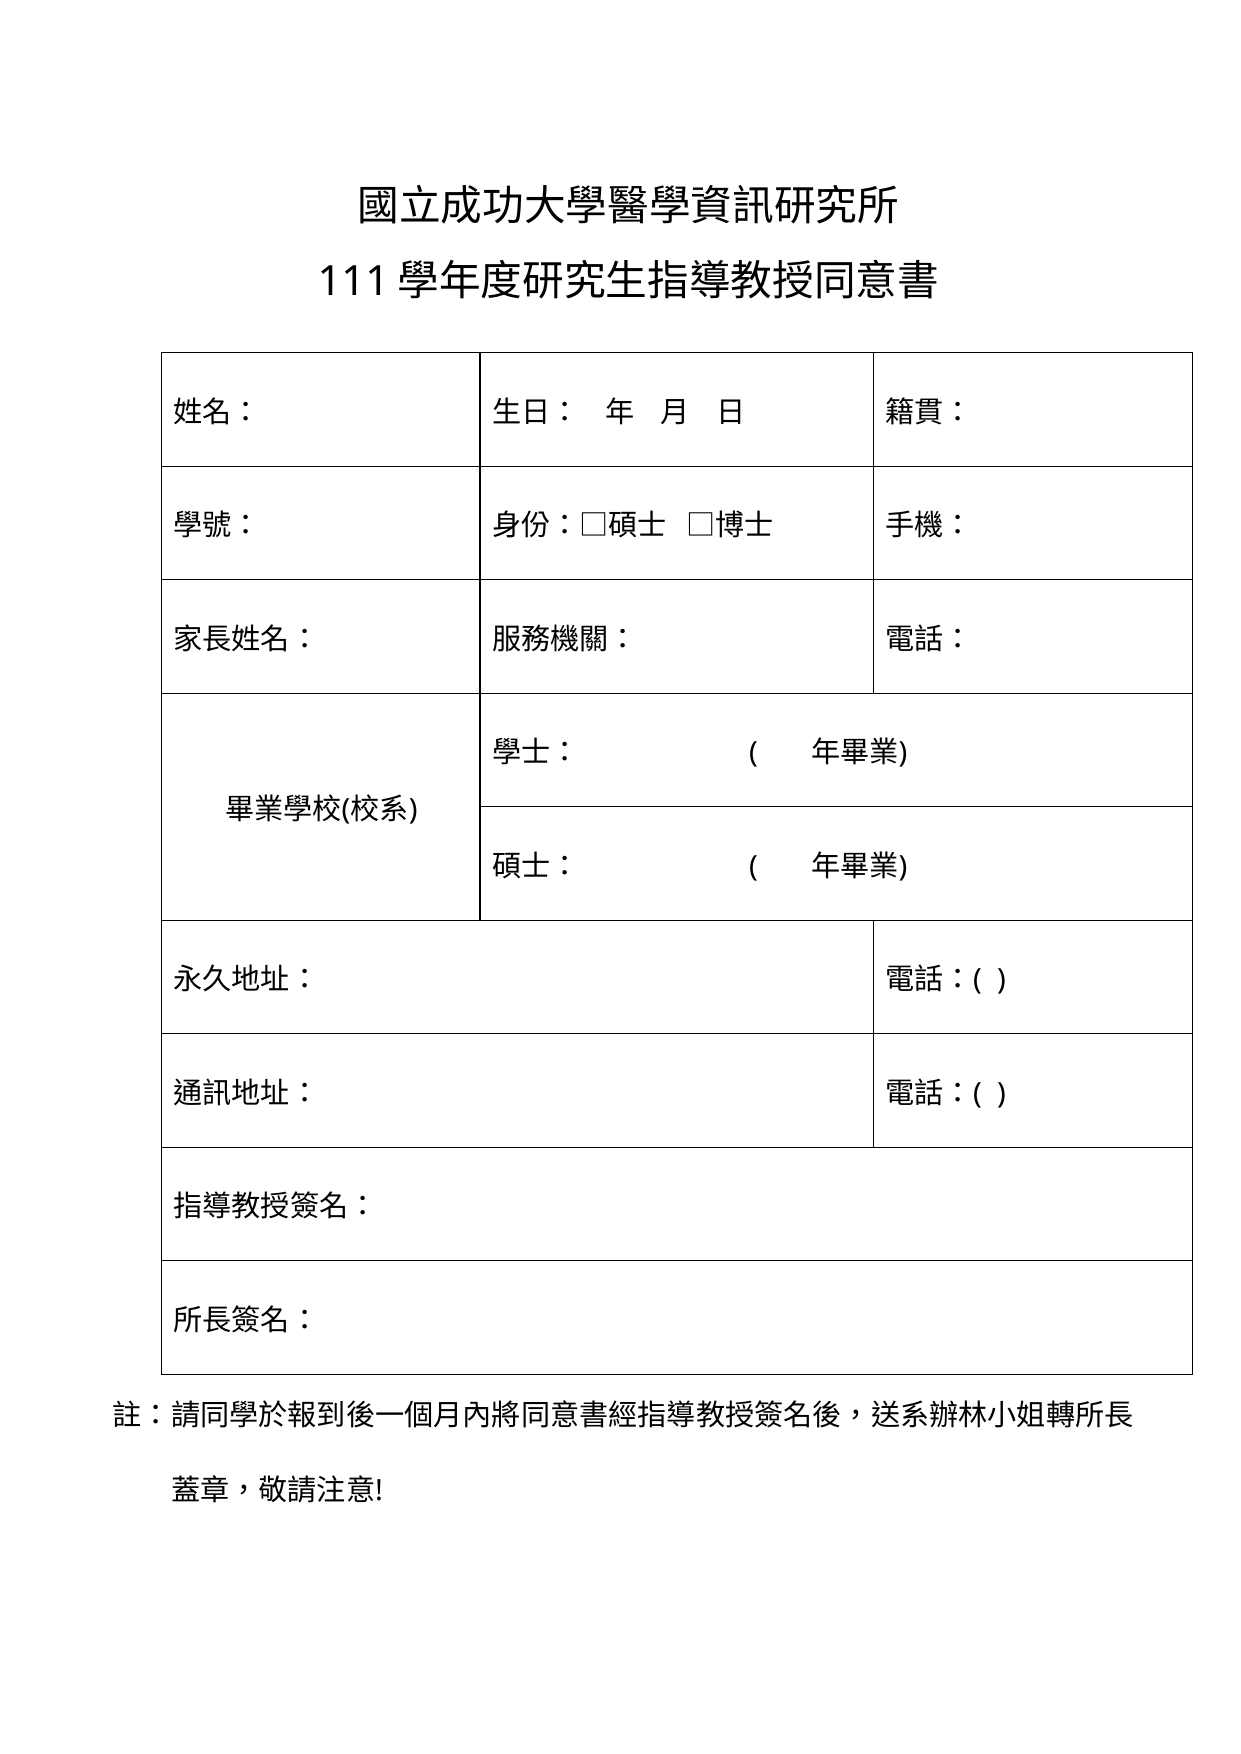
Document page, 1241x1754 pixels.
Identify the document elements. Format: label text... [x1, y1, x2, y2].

text 國立成功大學醫學資訊研究所 [112, 164, 1144, 239]
table_header 籍貫： [874, 353, 1192, 466]
table_cell 電話：( ) [874, 1034, 1192, 1147]
table_cell 電話：( ) [874, 921, 1192, 1033]
table_cell 通訊地址： [162, 1034, 873, 1147]
table_header 生日： 年 月 日 [481, 353, 873, 466]
table_cell 服務機關： [481, 580, 873, 693]
table_cell 手機： [874, 467, 1192, 579]
table_cell 學士： ( 年畢業) [481, 694, 1192, 806]
table_cell 碩士： ( 年畢業) [481, 807, 1192, 920]
table_cell 家長姓名： [162, 580, 479, 693]
table_cell 畢業學校(校系) [162, 694, 479, 920]
table_cell 電話： [874, 580, 1192, 693]
table_cell 所長簽名： [162, 1261, 1192, 1374]
table_header 姓名： [162, 353, 479, 466]
table_cell 學號： [162, 467, 479, 579]
text 註：請同學於報到後一個月內將同意書經指導教授簽名後，送系辦林小姐轉所長蓋章，敬請注意! [112, 1375, 1144, 1525]
text 111學年度研究生指導教授同意書 [112, 239, 1144, 314]
table_cell 身份：□碩士 □博士 [481, 467, 873, 579]
table_cell 指導教授簽名： [162, 1148, 1192, 1260]
table_cell 永久地址： [162, 921, 873, 1033]
